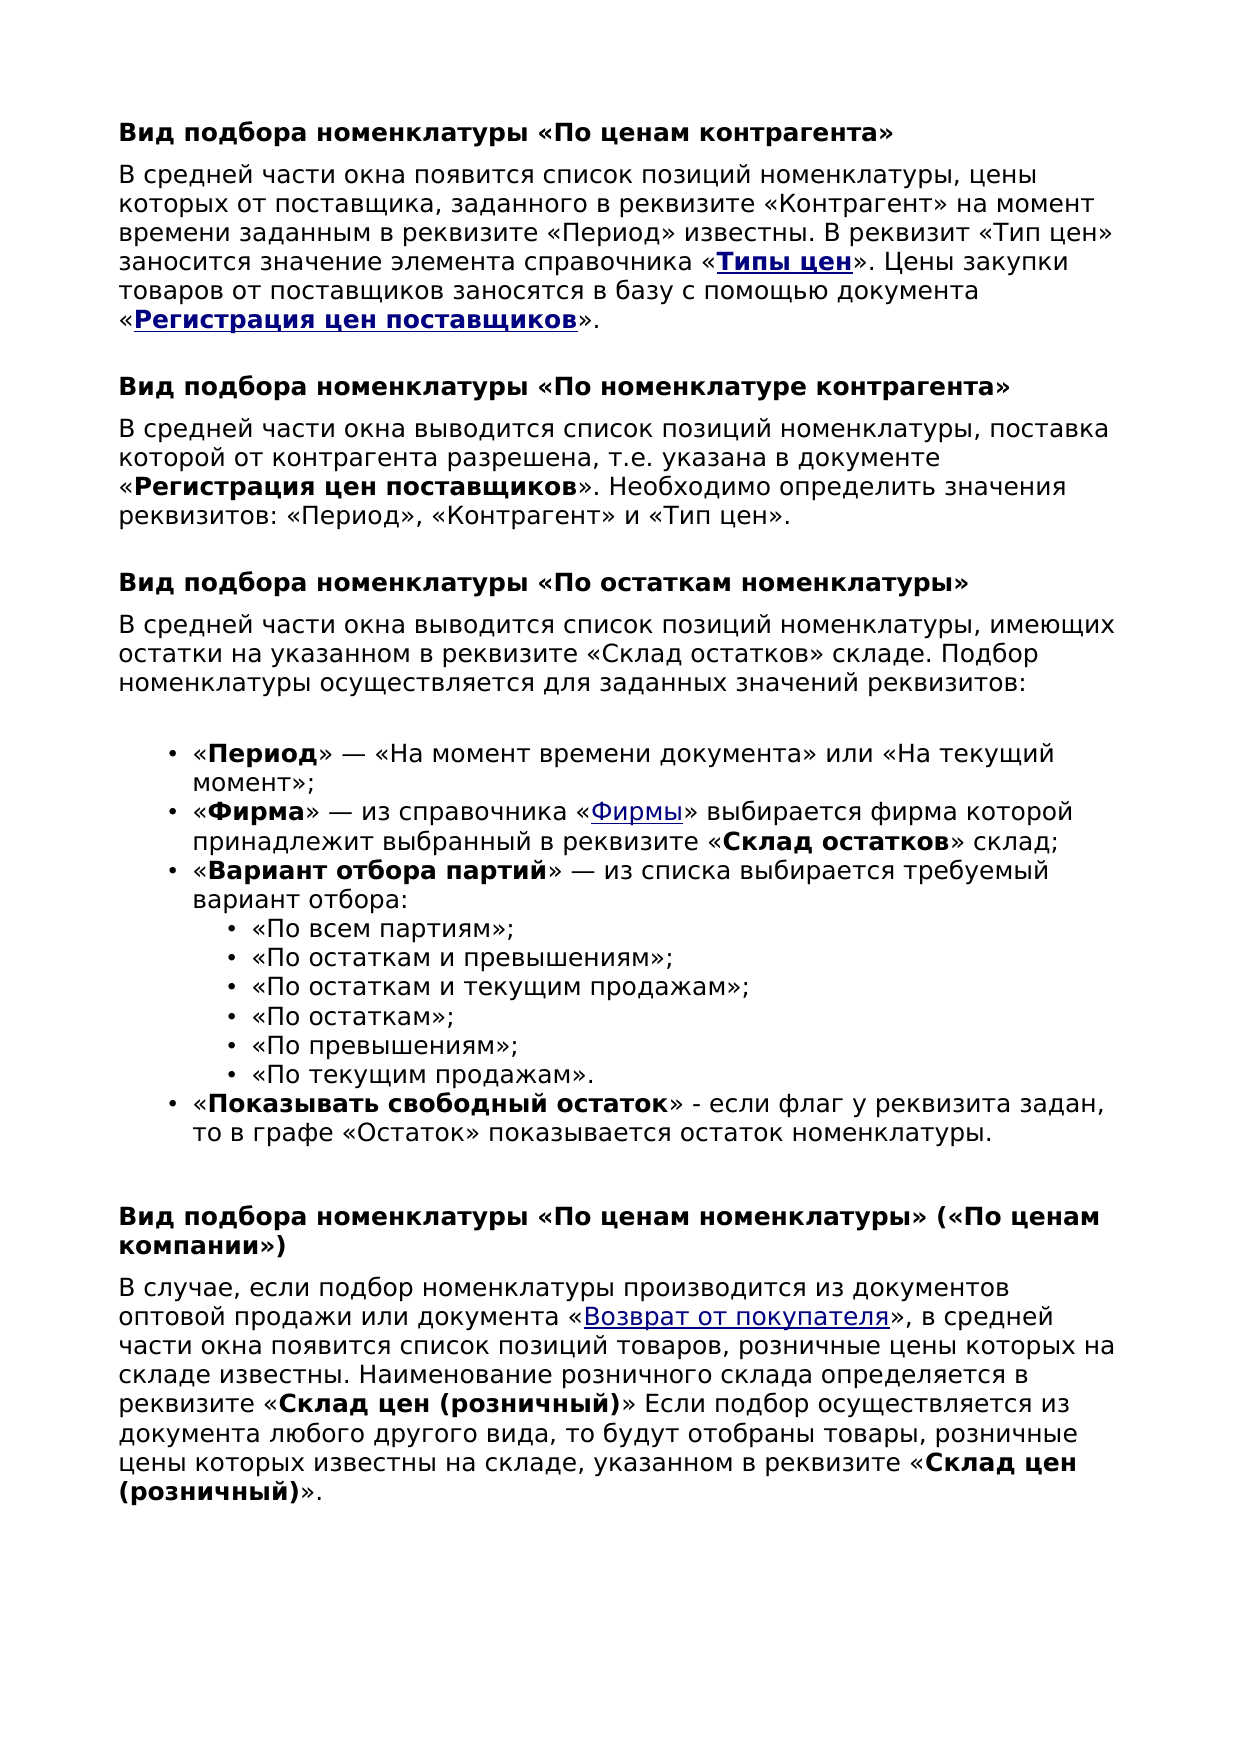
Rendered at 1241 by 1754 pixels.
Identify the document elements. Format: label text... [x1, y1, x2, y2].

subtitle Вид подбора номенклатуры «По номенклатуре контрагента» [118, 372, 1122, 401]
list «Вариант отбора партий» — из списка выбирается требуемый вариант отбора: [177, 856, 1122, 914]
text В средней части окна выводится список позиций номенклатуры, поставка которой от контрагента разрешена, т.е. указана в документе «Регистрация цен поставщиков». Необходимо определить значения реквизитов: «Период», «Контрагент» и «Тип цен». [118, 414, 1122, 531]
list «По всем партиям»; [236, 914, 1122, 943]
list «По остаткам и текущим продажам»; [236, 973, 1122, 1002]
subtitle Вид подбора номенклатуры «По ценам контрагента» [118, 118, 1122, 147]
text В случае, если подбор номенклатуры производится из документов оптовой продажи или документа «Возврат от покупателя», в средней части окна появится список позиций товаров, розничные цены которых на складе известны. Наименование розничного склада определяется в реквизите «Склад цен (розничный)» Если подбор осуществляется из документа любого другого вида, то будут отобраны товары, розничные цены которых известны на складе, указанном в реквизите «Склад цен (розничный)». [118, 1273, 1122, 1506]
list «По остаткам»; [236, 1002, 1122, 1031]
text В средней части окна выводится список позиций номенклатуры, имеющих остатки на указанном в реквизите «Склад остатков» складе. Подбор номенклатуры осуществляется для заданных значений реквизитов: [118, 610, 1122, 697]
list «По остаткам и превышениям»; [236, 943, 1122, 973]
text В средней части окна появится список позиций номенклатуры, цены которых от поставщика, заданного в реквизите «Контрагент» на момент времени заданным в реквизите «Период» известны. В реквизит «Тип цен» заносится значение элемента справочника «Типы цен». Цены закупки товаров от поставщиков заносятся в базу с помощью документа «Регистрация цен поставщиков». [118, 160, 1122, 335]
list «Показывать свободный остаток» - если флаг у реквизита задан, то в графе «Остаток» показывается остаток номенклатуры. [177, 1089, 1122, 1148]
list «По текущим продажам». [236, 1060, 1122, 1089]
subtitle Вид подбора номенклатуры «По остаткам номенклатуры» [118, 568, 1122, 597]
list «Фирма» — из справочника «Фирмы» выбирается фирма которой принадлежит выбранный в реквизите «Склад остатков» склад; [177, 798, 1122, 856]
list «Период» — «На момент времени документа» или «На текущий момент»; [177, 739, 1122, 798]
subtitle Вид подбора номенклатуры «По ценам номенклатуры» («По ценам компании») [118, 1202, 1122, 1260]
list «По превышениям»; [236, 1031, 1122, 1060]
